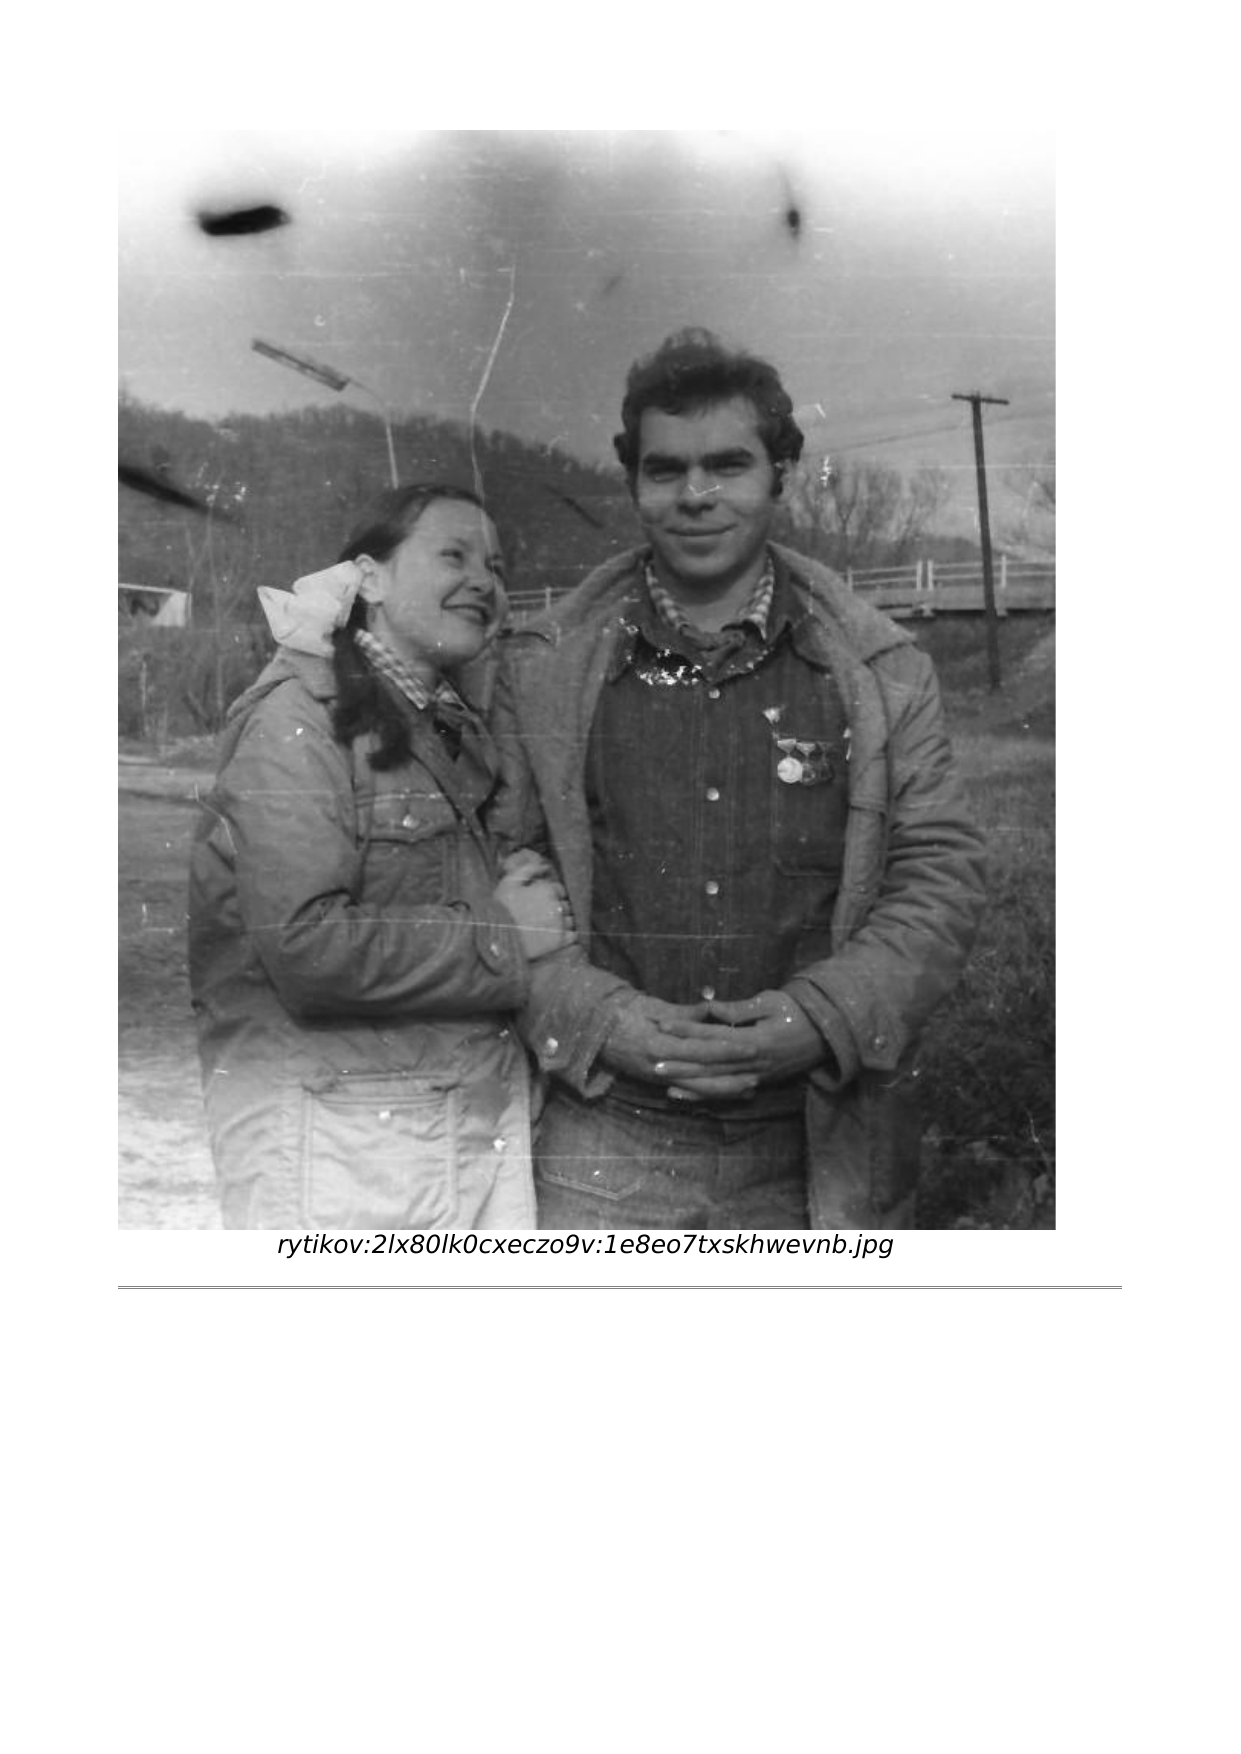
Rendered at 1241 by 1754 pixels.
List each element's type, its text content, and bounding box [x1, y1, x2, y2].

text rytikov:2lx80lk0cxeczo9v:1e8eo7txskhwevnb.jpg [118, 1230, 1056, 1259]
picture [118, 130, 1056, 1230]
